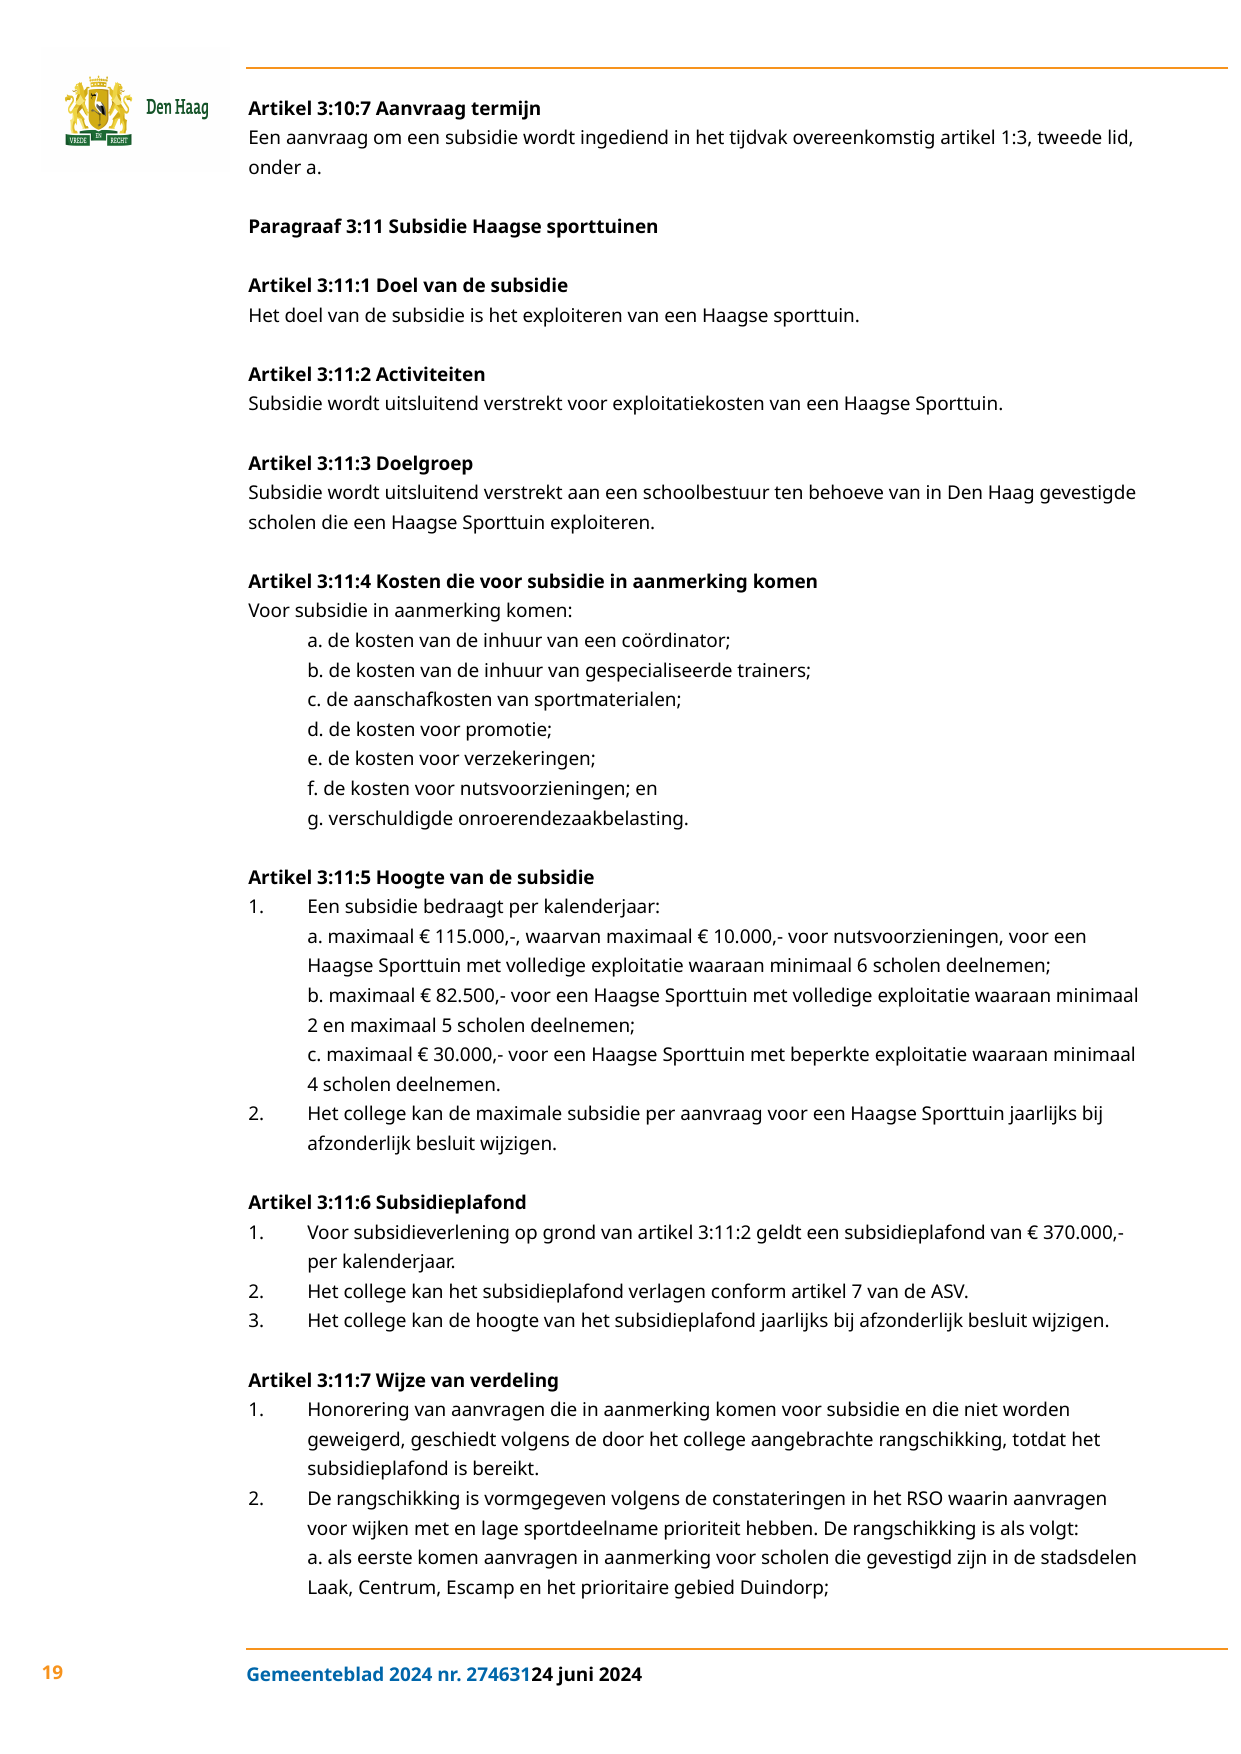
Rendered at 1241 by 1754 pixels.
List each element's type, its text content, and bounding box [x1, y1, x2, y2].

list Voor subsidieverlening op grond van artikel 3:11:2 geldt een subsidieplafond van € 370.000,- per kalenderjaar. [248, 1219, 1152, 1274]
text Artikel 3:11:3 Doelgroep [248, 450, 1152, 476]
list De rangschikking is vormgegeven volgens de constateringen in het RSO waarin aanvragen voor wijken met en lage sportdeelname prioriteit hebben. De rangschikking is als volgt: [248, 1485, 1152, 1541]
picture [41, 47, 231, 172]
list Het college kan het subsidieplafond verlagen conform artikel 7 van de ASV. [248, 1278, 1152, 1304]
list a. de kosten van de inhuur van een coördinator; [248, 627, 1152, 653]
text Artikel 3:11:1 Doel van de subsidie [248, 272, 1152, 298]
list b. maximaal € 82.500,- voor een Haagse Sporttuin met volledige exploitatie waaraan minimaal 2 en maximaal 5 scholen deelnemen; [248, 982, 1152, 1038]
text Artikel 3:10:7 Aanvraag termijn [248, 95, 1152, 121]
list e. de kosten voor verzekeringen; [248, 746, 1152, 771]
text Artikel 3:11:6 Subsidieplafond [248, 1189, 1152, 1215]
list Een subsidie bedraagt per kalenderjaar: [248, 893, 1152, 919]
list Honorering van aanvragen die in aanmerking komen voor subsidie en die niet worden geweigerd, geschiedt volgens de door het college aangebrachte rangschikking, totdat het subsidieplafond is bereikt. [248, 1396, 1152, 1481]
list f. de kosten voor nutsvoorzieningen; en [248, 775, 1152, 801]
list d. de kosten voor promotie; [248, 716, 1152, 742]
text Artikel 3:11:2 Activiteiten [248, 361, 1152, 387]
list Het college kan de hoogte van het subsidieplafond jaarlijks bij afzonderlijk besluit wijzigen. [248, 1308, 1152, 1333]
list b. de kosten van de inhuur van gespecialiseerde trainers; [248, 657, 1152, 683]
list a. maximaal € 115.000,-, waarvan maximaal € 10.000,- voor nutsvoorzieningen, voor een Haagse Sporttuin met volledige exploitatie waaraan minimaal 6 scholen deelnemen; [248, 923, 1152, 978]
list c. de aanschafkosten van sportmaterialen; [248, 686, 1152, 712]
list a. als eerste komen aanvragen in aanmerking voor scholen die gevestigd zijn in de stadsdelen Laak, Centrum, Escamp en het prioritaire gebied Duindorp; [248, 1544, 1152, 1600]
text Artikel 3:11:5 Hoogte van de subsidie [248, 864, 1152, 890]
text Artikel 3:11:4 Kosten die voor subsidie in aanmerking komen [248, 568, 1152, 594]
text Voor subsidie in aanmerking komen: [248, 598, 1152, 623]
list Het college kan de maximale subsidie per aanvraag voor een Haagse Sporttuin jaarlijks bij afzonderlijk besluit wijzigen. [248, 1101, 1152, 1156]
text Paragraaf 3:11 Subsidie Haagse sporttuinen [248, 213, 1152, 239]
list c. maximaal € 30.000,- voor een Haagse Sporttuin met beperkte exploitatie waaraan minimaal 4 scholen deelnemen. [248, 1041, 1152, 1097]
list g. verschuldigde onroerendezaakbelasting. [248, 805, 1152, 831]
text Subsidie wordt uitsluitend verstrekt voor exploitatiekosten van een Haagse Sporttuin. [248, 391, 1152, 416]
text Het doel van de subsidie is het exploiteren van een Haagse sporttuin. [248, 302, 1152, 328]
text Een aanvraag om een subsidie wordt ingediend in het tijdvak overeenkomstig artikel 1:3, tweede lid, onder a. [248, 124, 1152, 180]
text Subsidie wordt uitsluitend verstrekt aan een schoolbestuur ten behoeve van in Den Haag gevestigde scholen die een Haagse Sporttuin exploiteren. [248, 479, 1152, 535]
text Artikel 3:11:7 Wijze van verdeling [248, 1367, 1152, 1393]
